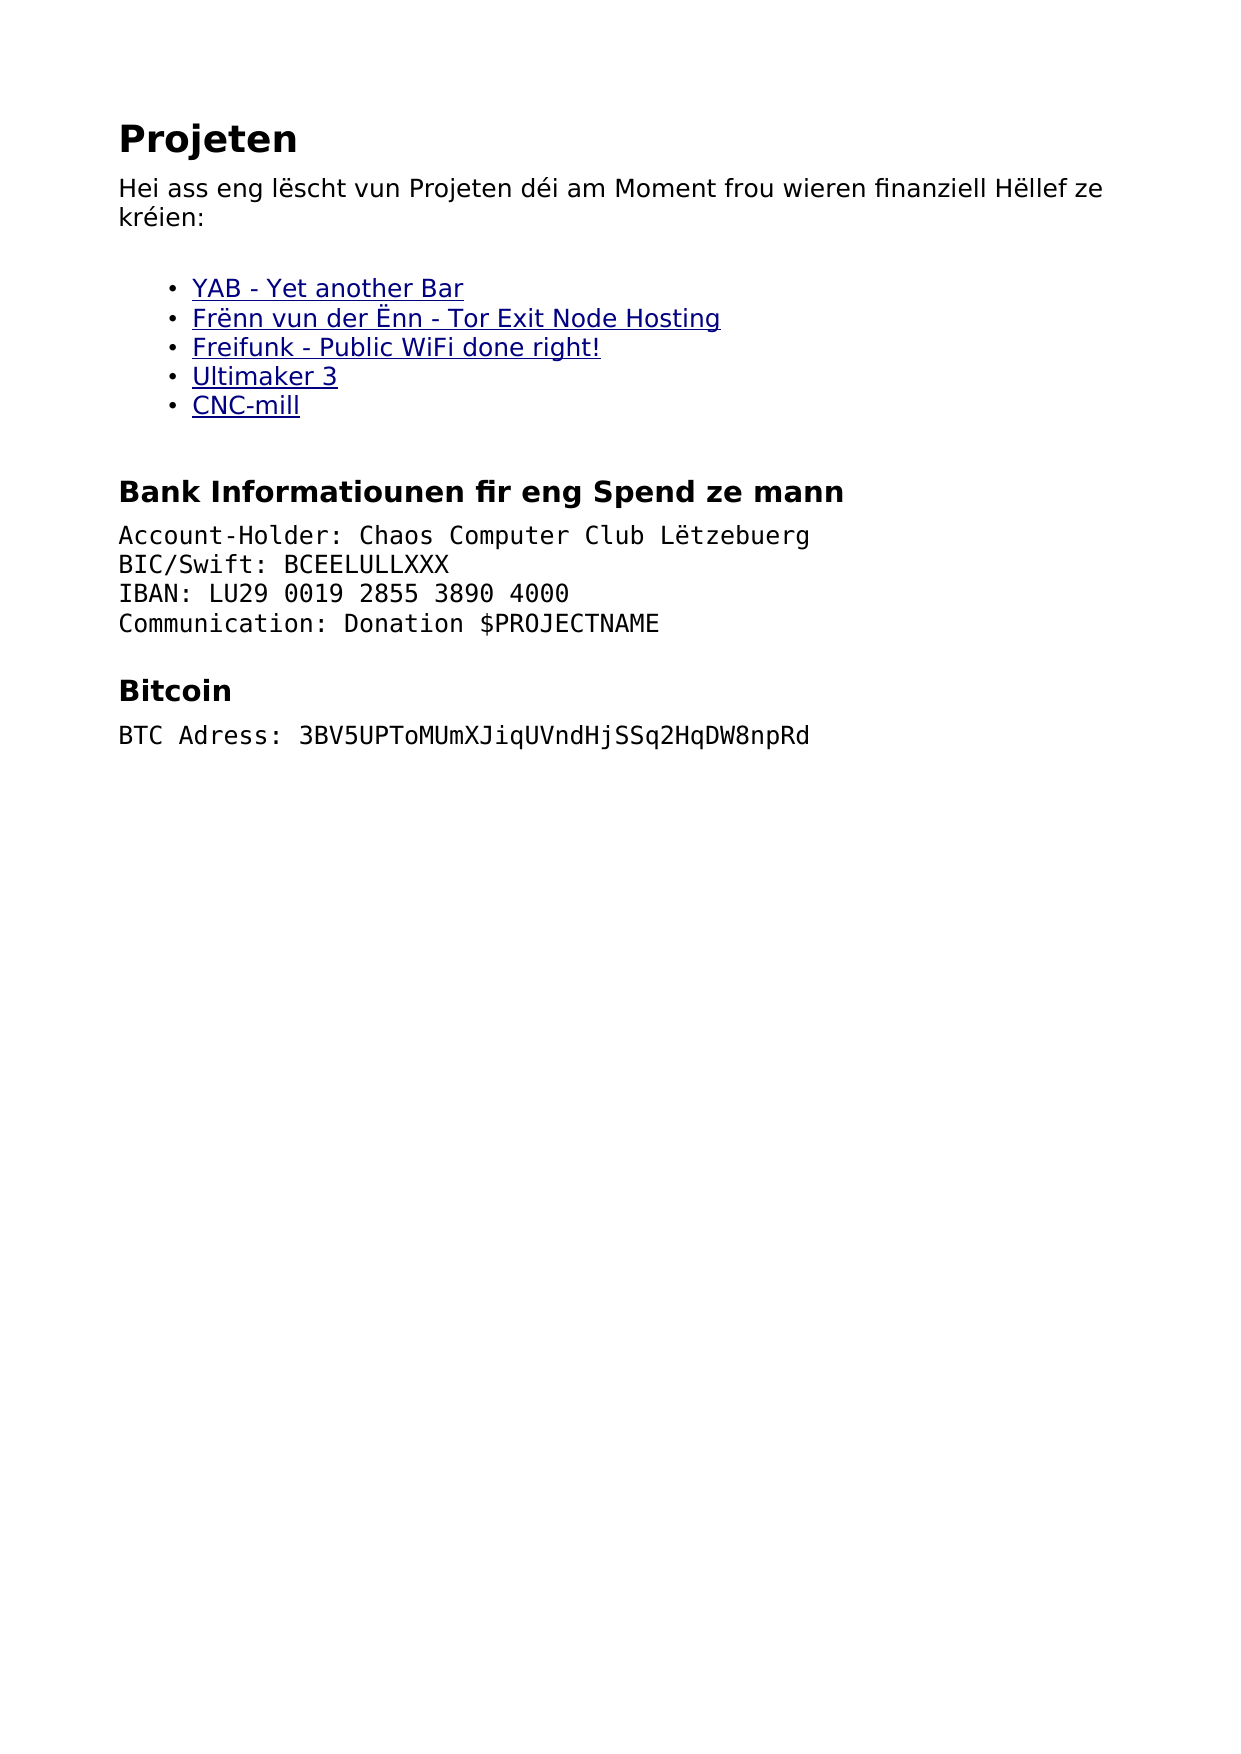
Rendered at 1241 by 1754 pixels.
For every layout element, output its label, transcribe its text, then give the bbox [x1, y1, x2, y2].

text Account-Holder: Chaos Computer Club Lëtzebuerg BIC/Swift: BCEELULLXXX IBAN: LU29 0019 2855 3890 4000 Communication: Donation $PROJECTNAME [118, 521, 1122, 638]
list CNC-mill [177, 391, 1122, 420]
text Hei ass eng lëscht vun Projeten déi am Moment frou wieren finanziell Hëllef ze kréien: [118, 174, 1122, 233]
subtitle Bank Informatiounen fir eng Spend ze mann [118, 475, 1122, 509]
subtitle Bitcoin [118, 675, 1122, 709]
subtitle Projeten [118, 118, 1122, 162]
list Ultimaker 3 [177, 362, 1122, 391]
list Frënn vun der Ënn - Tor Exit Node Hosting [177, 304, 1122, 333]
list Freifunk - Public WiFi done right! [177, 333, 1122, 362]
list YAB - Yet another Bar [177, 274, 1122, 304]
text BTC Adress: 3BV5UPToMUmXJiqUVndHjSSq2HqDW8npRd [118, 721, 1122, 779]
